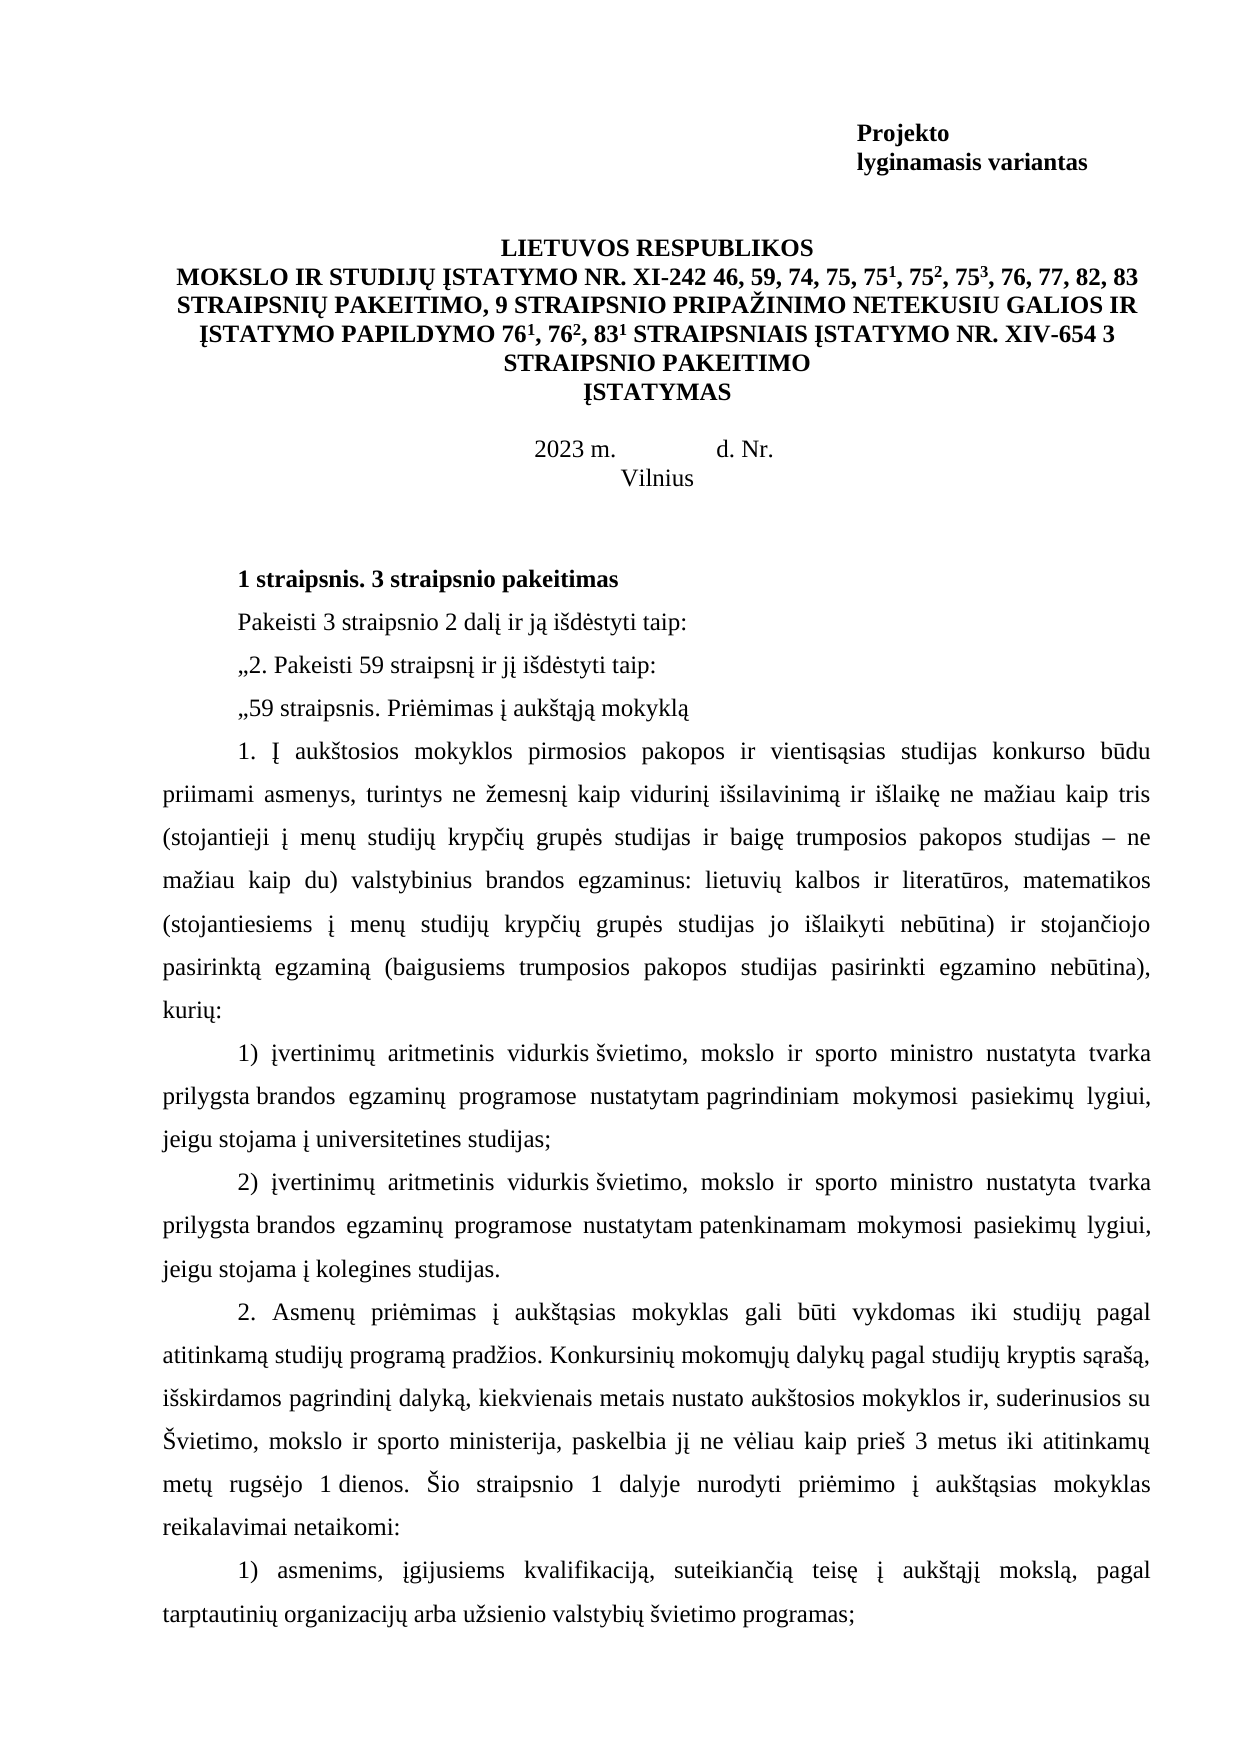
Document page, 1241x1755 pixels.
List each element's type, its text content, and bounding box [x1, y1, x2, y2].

text Pakeisti 3 straipsnio 2 dalį ir ją išdėstyti taip: [200, 607, 1152, 636]
text „2. Pakeisti 59 straipsnį ir jį išdėstyti taip: [162, 650, 1152, 679]
text Projekto [857, 118, 1152, 147]
text 2023 m. d. Nr. [162, 434, 1152, 463]
text 2. Asmenų priėmimas į aukštąsias mokyklas gali būti vykdomas iki studijų pagal atitinkamą studijų programą pradžios. Konkursinių mokomųjų dalykų pagal studijų kryptis sąrašą, išskirdamos pagrindinį dalyką, kiekvienais metais nustato aukštosios mokyklos ir, suderinusios su Švietimo, mokslo ir sporto ministerija, paskelbia jį ne vėliau kaip prieš 3 metus iki atitinkamų metų rugsėjo 1 dienos. Šio straipsnio 1 dalyje nurodyti priėmimo į aukštąsias mokyklas reikalavimai netaikomi: [162, 1297, 1152, 1541]
text Vilnius [162, 463, 1152, 492]
text 1. Į aukštosios mokyklos pirmosios pakopos ir vientisąsias studijas konkurso būdu priimami asmenys, turintys ne žemesnį kaip vidurinį išsilavinimą ir išlaikę ne mažiau kaip tris (stojantieji į menų studijų krypčių grupės studijas ir baigę trumposios pakopos studijas – ne mažiau kaip du) valstybinius brandos egzaminus: lietuvių kalbos ir literatūros, matematikos (stojantiesiems į menų studijų krypčių grupės studijas jo išlaikyti nebūtina) ir stojančiojo pasirinktą egzaminą (baigusiems trumposios pakopos studijas pasirinkti egzamino nebūtina), kurių: [162, 736, 1152, 1024]
text lyginamasis variantas [857, 147, 1152, 176]
text 2) įvertinimų aritmetinis vidurkis švietimo, mokslo ir sporto ministro nustatyta tvarka prilygsta brandos egzaminų programose nustatytam patenkinamam mokymosi pasiekimų lygiui, jeigu stojama į kolegines studijas. [162, 1167, 1152, 1282]
text 1) asmenims, įgijusiems kvalifikaciją, suteikiančią teisę į aukštąjį mokslą, pagal tarptautinių organizacijų arba užsienio valstybių švietimo programas; [162, 1556, 1152, 1627]
text ĮSTATYMAS [162, 377, 1152, 406]
text „59 straipsnis. Priėmimas į aukštąją mokyklą [162, 693, 1152, 722]
text MOKSLO IR STUDIJŲ ĮSTATYMO NR. XI-242 46, 59, 74, 75, 751, 752, 753, 76, 77, 82, 83 STRAIPSNIŲ PAKEITIMO, 9 STRAIPSNIO PRIPAŽINIMO NETEKUSIU GALIOS IR ĮSTATYMO PAPILDYMO 761, 762, 831 STRAIPSNIAIS ĮSTATYMO NR. XIV-654 3 STRAIPSNIO PAKEITIMO [162, 262, 1152, 377]
text LIETUVOS RESPUBLIKOS [162, 233, 1152, 262]
text 1) įvertinimų aritmetinis vidurkis švietimo, mokslo ir sporto ministro nustatyta tvarka prilygsta brandos egzaminų programose nustatytam pagrindiniam mokymosi pasiekimų lygiui, jeigu stojama į universitetines studijas; [162, 1038, 1152, 1153]
text 1 straipsnis. 3 straipsnio pakeitimas [162, 564, 1152, 592]
